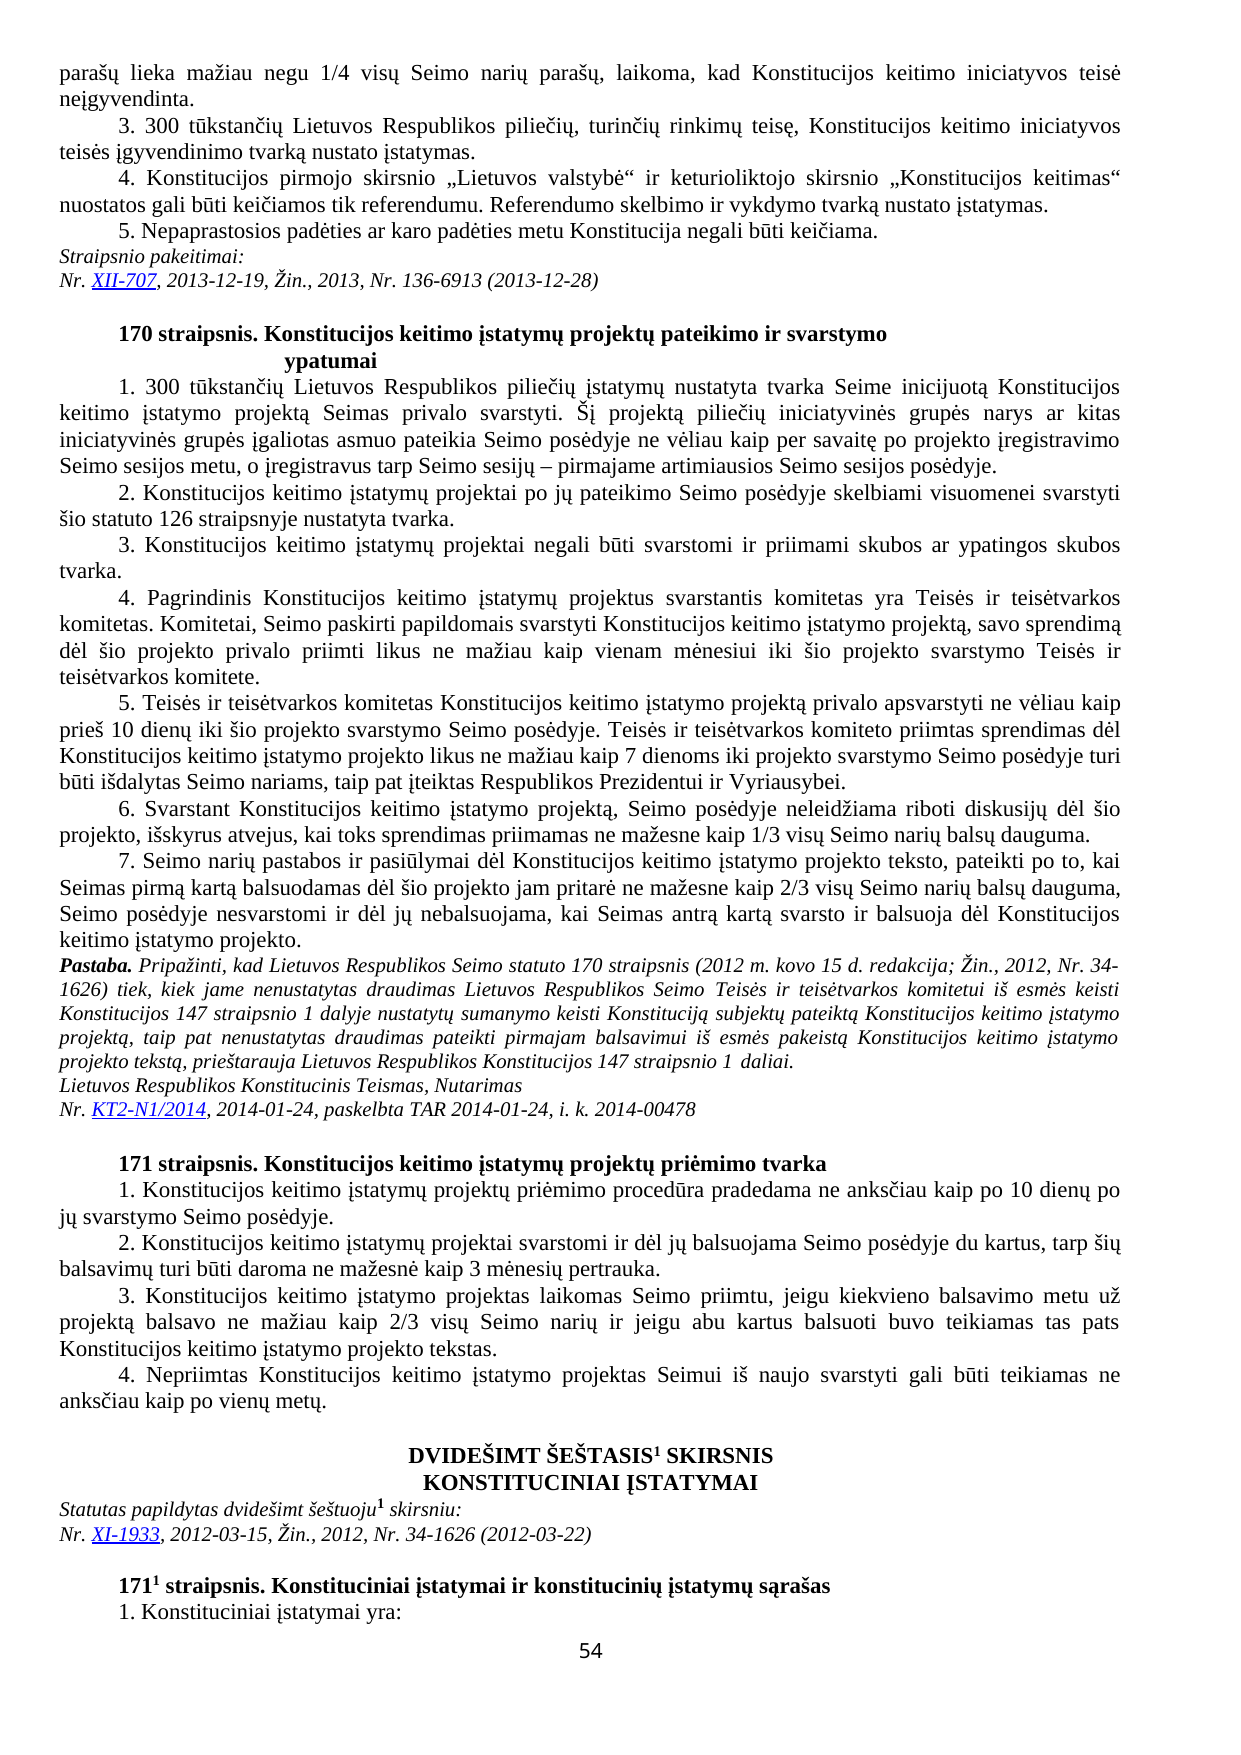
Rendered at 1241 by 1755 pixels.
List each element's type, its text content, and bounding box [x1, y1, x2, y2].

text 1. 300 tūkstančių Lietuvos Respublikos piliečių įstatymų nustatyta tvarka Seime inicijuotą Konstitucijos keitimo įstatymo projektą Seimas privalo svarstyti. Šį projektą piliečių iniciatyvinės grupės narys ar kitas iniciatyvinės grupės įgaliotas asmuo pateikia Seimo posėdyje ne vėliau kaip per savaitę po projekto įregistravimo Seimo sesijos metu, o įregistravus tarp Seimo sesijų – pirmajame artimiausios Seimo sesijos posėdyje. [59, 373, 1122, 478]
text Pastaba. Pripažinti, kad Lietuvos Respublikos Seimo statuto 170 straipsnis (2012 m. kovo 15 d. redakcija; Žin., 2012, Nr. 34-1626) tiek, kiek jame nenustatytas draudimas Lietuvos Respublikos Seimo Teisės ir teisėtvarkos komitetui iš esmės keisti Konstitucijos 147 straipsnio 1 dalyje nustatytų sumanymo keisti Konstituciją subjektų pateiktą Konstitucijos keitimo įstatymo projektą, taip pat nenustatytas draudimas pateikti pirmajam balsavimui iš esmės pakeistą Konstitucijos keitimo įstatymo projekto tekstą, prieštarauja Lietuvos Respublikos Konstitucijos 147 straipsnio 1 daliai. [59, 953, 1122, 1073]
text 2. Konstitucijos keitimo įstatymų projektai svarstomi ir dėl jų balsuojama Seimo posėdyje du kartus, tarp šių balsavimų turi būti daroma ne mažesnė kaip 3 mėnesių pertrauka. [59, 1229, 1122, 1282]
text 170 straipsnis. Konstitucijos keitimo įstatymų projektų pateikimo ir svarstymo [59, 320, 1122, 347]
text Statutas papildytas dvidešimt šeštuoju1 skirsniu: [59, 1495, 1122, 1521]
text 1711 straipsnis. Konstituciniai įstatymai ir konstitucinių įstatymų sąrašas [59, 1572, 1122, 1598]
text DVIDEŠIMT ŠEŠTASIS1 SKIRSNIS [59, 1442, 1122, 1469]
text 4. Nepriimtas Konstitucijos keitimo įstatymo projektas Seimui iš naujo svarstyti gali būti teikiamas ne anksčiau kaip po vienų metų. [59, 1361, 1122, 1414]
text Nr. XII-707, 2013-12-19, Žin., 2013, Nr. 136-6913 (2013-12-28) [59, 268, 1122, 292]
text KONSTITUCINIAI ĮSTATYMAI [59, 1469, 1122, 1495]
text parašų lieka mažiau negu 1/4 visų Seimo narių parašų, laikoma, kad Konstitucijos keitimo iniciatyvos teisė neįgyvendinta. [59, 59, 1122, 112]
text 7. Seimo narių pastabos ir pasiūlymai dėl Konstitucijos keitimo įstatymo projekto teksto, pateikti po to, kai Seimas pirmą kartą balsuodamas dėl šio projekto jam pritarė ne mažesne kaip 2/3 visų Seimo narių balsų dauguma, Seimo posėdyje nesvarstomi ir dėl jų nebalsuojama, kai Seimas antrą kartą svarsto ir balsuoja dėl Konstitucijos keitimo įstatymo projekto. [59, 847, 1122, 953]
text 1. Konstituciniai įstatymai yra: [59, 1598, 1122, 1624]
text 5. Nepaprastosios padėties ar karo padėties metu Konstitucija negali būti keičiama. [59, 217, 1122, 243]
text 6. Svarstant Konstitucijos keitimo įstatymo projektą, Seimo posėdyje neleidžiama riboti diskusijų dėl šio projekto, išskyrus atvejus, kai toks sprendimas priimamas ne mažesne kaip 1/3 visų Seimo narių balsų dauguma. [59, 795, 1122, 847]
text 3. Konstitucijos keitimo įstatymų projektai negali būti svarstomi ir priimami skubos ar ypatingos skubos tvarka. [59, 531, 1122, 584]
text Straipsnio pakeitimai: [59, 243, 1122, 268]
text 171 straipsnis. Konstitucijos keitimo įstatymų projektų priėmimo tvarka [59, 1150, 1122, 1176]
text 3. 300 tūkstančių Lietuvos Respublikos piliečių, turinčių rinkimų teisę, Konstitucijos keitimo iniciatyvos teisės įgyvendinimo tvarką nustato įstatymas. [59, 112, 1122, 164]
text 4. Konstitucijos pirmojo skirsnio „Lietuvos valstybė“ ir keturioliktojo skirsnio „Konstitucijos keitimas“ nuostatos gali būti keičiamos tik referendumu. Referendumo skelbimo ir vykdymo tvarką nustato įstatymas. [59, 164, 1122, 217]
text 2. Konstitucijos keitimo įstatymų projektai po jų pateikimo Seimo posėdyje skelbiami visuomenei svarstyti šio statuto 126 straipsnyje nustatyta tvarka. [59, 478, 1122, 531]
text Nr. XI-1933, 2012-03-15, Žin., 2012, Nr. 34-1626 (2012-03-22) [59, 1521, 1122, 1546]
text 1. Konstitucijos keitimo įstatymų projektų priėmimo procedūra pradedama ne anksčiau kaip po 10 dienų po jų svarstymo Seimo posėdyje. [59, 1176, 1122, 1229]
text 3. Konstitucijos keitimo įstatymo projektas laikomas Seimo priimtu, jeigu kiekvieno balsavimo metu už projektą balsavo ne mažiau kaip 2/3 visų Seimo narių ir jeigu abu kartus balsuoti buvo teikiamas tas pats Konstitucijos keitimo įstatymo projekto tekstas. [59, 1282, 1122, 1361]
text Lietuvos Respublikos Konstitucinis Teismas, Nutarimas [59, 1073, 1122, 1097]
text 5. Teisės ir teisėtvarkos komitetas Konstitucijos keitimo įstatymo projektą privalo apsvarstyti ne vėliau kaip prieš 10 dienų iki šio projekto svarstymo Seimo posėdyje. Teisės ir teisėtvarkos komiteto priimtas sprendimas dėl Konstitucijos keitimo įstatymo projekto likus ne mažiau kaip 7 dienoms iki projekto svarstymo Seimo posėdyje turi būti išdalytas Seimo nariams, taip pat įteiktas Respublikos Prezidentui ir Vyriausybei. [59, 689, 1122, 795]
text Nr. KT2-N1/2014, 2014-01-24, paskelbta TAR 2014-01-24, i. k. 2014-00478 [59, 1097, 1122, 1121]
text ypatumai [59, 347, 1122, 373]
text 4. Pagrindinis Konstitucijos keitimo įstatymų projektus svarstantis komitetas yra Teisės ir teisėtvarkos komitetas. Komitetai, Seimo paskirti papildomais svarstyti Konstitucijos keitimo įstatymo projektą, savo sprendimą dėl šio projekto privalo priimti likus ne mažiau kaip vienam mėnesiui iki šio projekto svarstymo Teisės ir teisėtvarkos komitete. [59, 584, 1122, 689]
